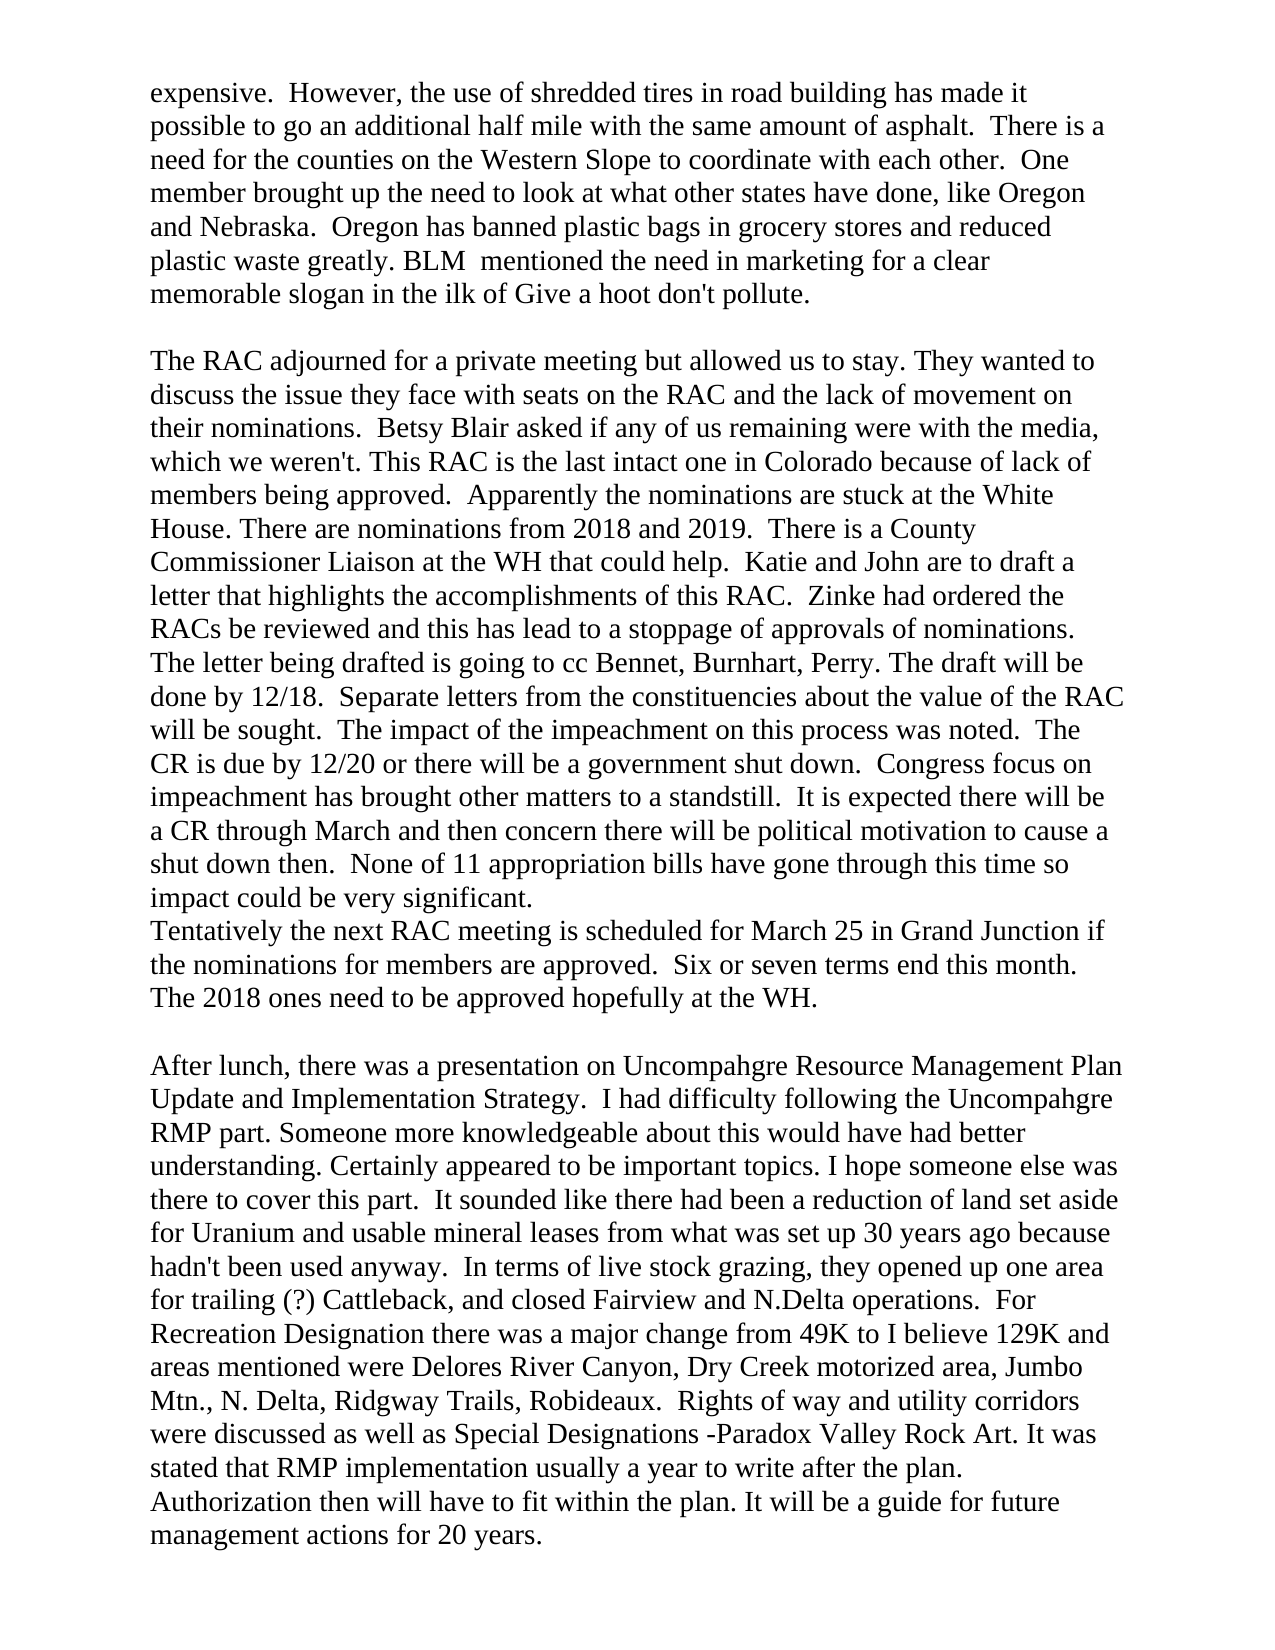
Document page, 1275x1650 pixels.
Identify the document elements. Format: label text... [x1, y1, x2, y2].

text The RAC adjourned for a private meeting but allowed us to stay. They wanted to discuss the issue they face with seats on the RAC and the lack of movement on their nominations. Betsy Blair asked if any of us remaining were with the media, which we weren't. This RAC is the last intact one in Colorado because of lack of members being approved. Apparently the nominations are stuck at the White House. There are nominations from 2018 and 2019. There is a County Commissioner Liaison at the WH that could help. Katie and John are to draft a letter that highlights the accomplishments of this RAC. Zinke had ordered the RACs be reviewed and this has lead to a stoppage of approvals of nominations. The letter being drafted is going to cc Bennet, Burnhart, Perry. The draft will be done by 12/18. Separate letters from the constituencies about the value of the RAC will be sought. The impact of the impeachment on this process was noted. The CR is due by 12/20 or there will be a government shut down. Congress focus on impeachment has brought other matters to a standstill. It is expected there will be a CR through March and then concern there will be political motivation to cause a shut down then. None of 11 appropriation bills have gone through this time so impact could be very significant. [150, 343, 1125, 913]
text Tentatively the next RAC meeting is scheduled for March 25 in Grand Junction if the nominations for members are approved. Six or seven terms end this month. The 2018 ones need to be approved hopefully at the WH. [150, 913, 1125, 1014]
text After lunch, there was a presentation on Uncompahgre Resource Management Plan Update and Implementation Strategy. I had difficulty following the Uncompahgre RMP part. Someone more knowledgeable about this would have had better understanding. Certainly appeared to be important topics. I hope someone else was there to cover this part. It sounded like there had been a reduction of land set aside for Uranium and usable mineral leases from what was set up 30 years ago because hadn't been used anyway. In terms of live stock grazing, they opened up one area for trailing (?) Cattleback, and closed Fairview and N.Delta operations. For Recreation Designation there was a major change from 49K to I believe 129K and areas mentioned were Delores River Canyon, Dry Creek motorized area, Jumbo Mtn., N. Delta, Ridgway Trails, Robideaux. Rights of way and utility corridors were discussed as well as Special Designations -Paradox Valley Rock Art. It was stated that RMP implementation usually a year to write after the plan. Authorization then will have to fit within the plan. It will be a guide for future management actions for 20 years. [150, 1048, 1125, 1551]
text expensive. However, the use of shredded tires in road building has made it possible to go an additional half mile with the same amount of asphalt. There is a need for the counties on the Western Slope to coordinate with each other. One member brought up the need to look at what other states have done, like Oregon and Nebraska. Oregon has banned plastic bags in grocery stores and reduced plastic waste greatly. BLM mentioned the need in marketing for a clear memorable slogan in the ilk of Give a hoot don't pollute. [150, 75, 1125, 310]
